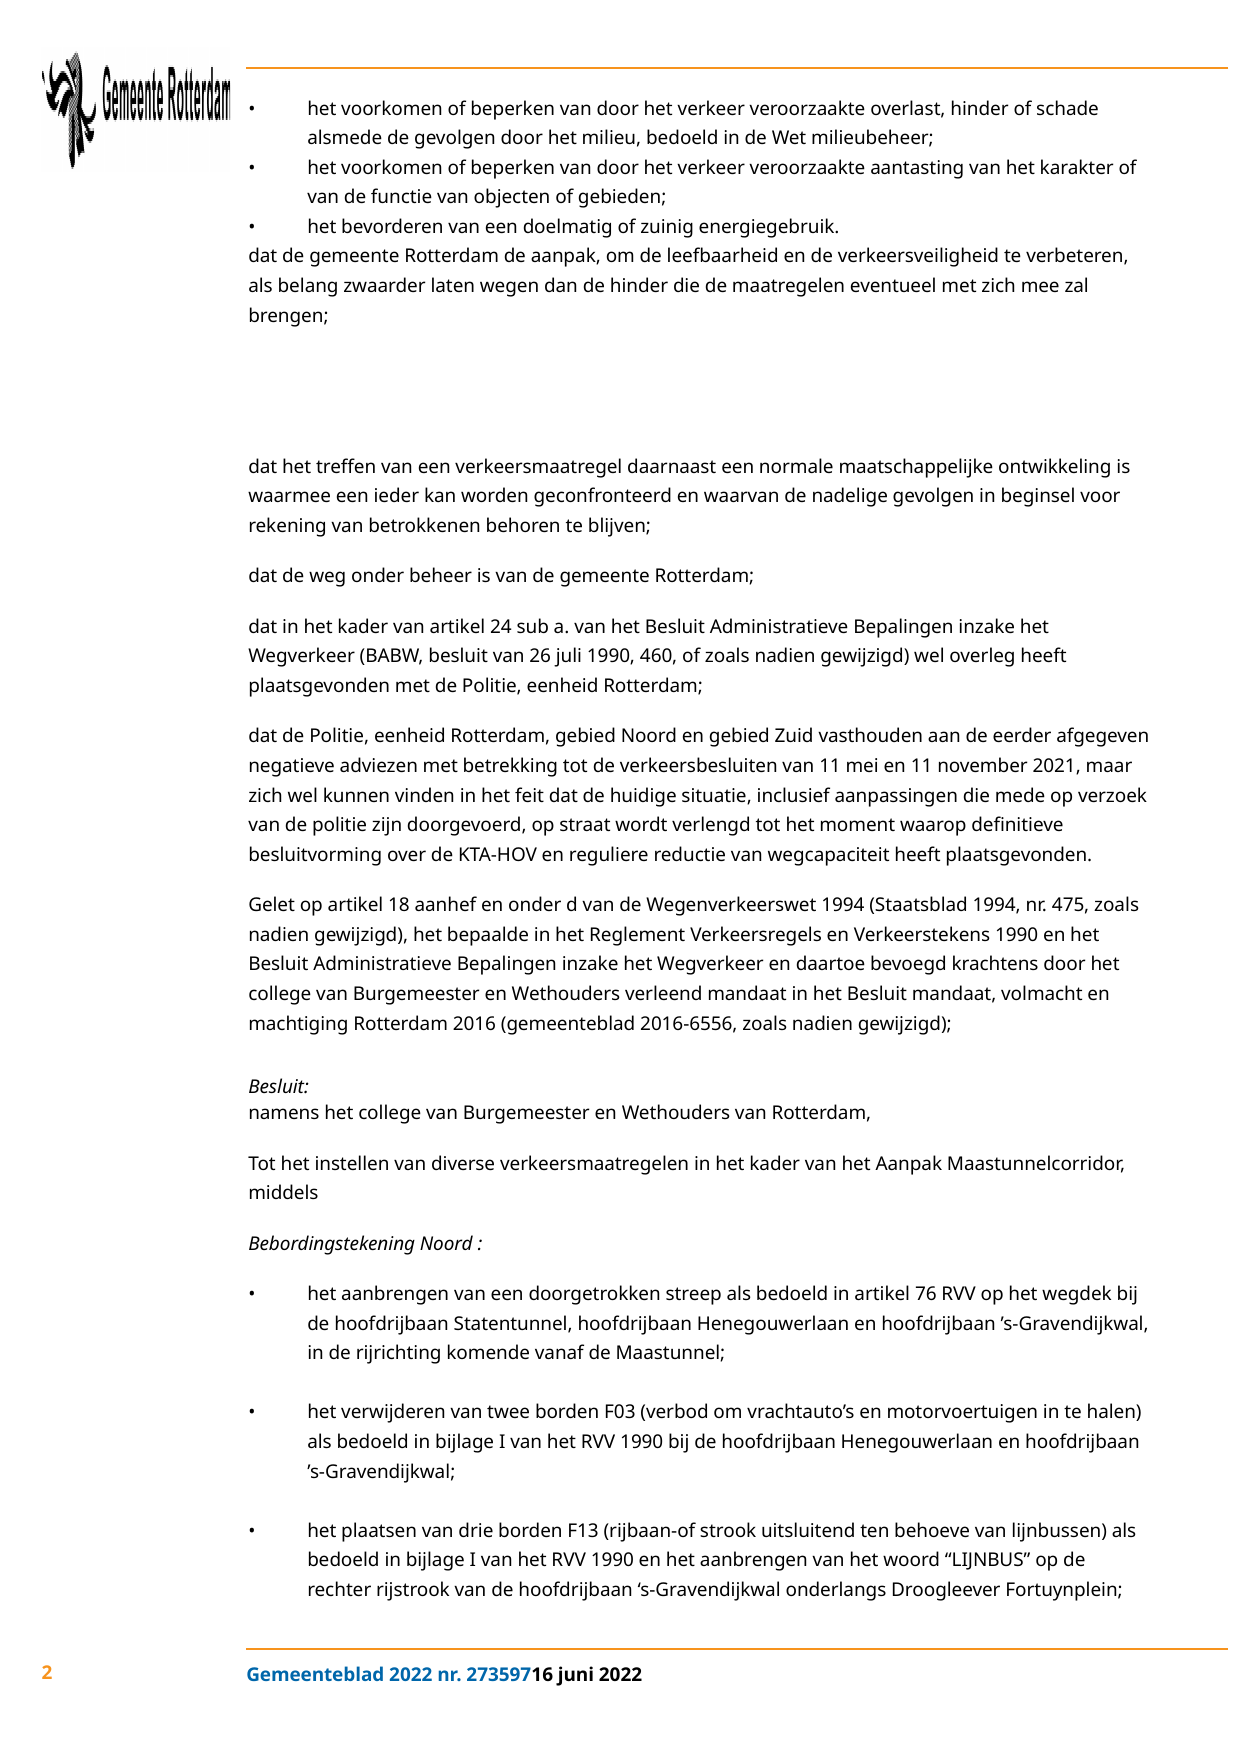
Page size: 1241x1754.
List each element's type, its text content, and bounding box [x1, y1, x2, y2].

list het verwijderen van twee borden F03 (verbod om vrachtauto’s en motorvoertuigen in te halen) als bedoeld in bijlage I van het RVV 1990 bij de hoofdrijbaan Henegouwerlaan en hoofdrijbaan ’s-Gravendijkwal; [248, 1399, 1152, 1483]
text Tot het instellen van diverse verkeersmaatregelen in het kader van het Aanpak Maastunnelcorridor, middels [248, 1150, 1152, 1205]
text Besluit: [248, 1074, 1152, 1099]
list het bevorderen van een doelmatig of zuinig energiegebruik. [248, 213, 1152, 239]
text dat de gemeente Rotterdam de aanpak, om de leefbaarheid en de verkeersveiligheid te verbeteren, als belang zwaarder laten wegen dan de hinder die de maatregelen eventueel met zich mee zal brengen; [248, 243, 1152, 328]
text dat het treffen van een verkeersmaatregel daarnaast een normale maatschappelijke ontwikkeling is waarmee een ieder kan worden geconfronteerd en waarvan de nadelige gevolgen in beginsel voor rekening van betrokkenen behoren te blijven; [248, 453, 1152, 538]
text Bebordingstekening Noord : [248, 1230, 1152, 1256]
text namens het college van Burgemeester en Wethouders van Rotterdam, [248, 1099, 1152, 1125]
list het plaatsen van drie borden F13 (rijbaan-of strook uitsluitend ten behoeve van lijnbussen) als bedoeld in bijlage I van het RVV 1990 en het aanbrengen van het woord “LIJNBUS” op de rechter rijstrook van de hoofdrijbaan ‘s-Gravendijkwal onderlangs Droogleever Fortuynplein; [248, 1517, 1152, 1602]
text dat de Politie, eenheid Rotterdam, gebied Noord en gebied Zuid vasthouden aan de eerder afgegeven negatieve adviezen met betrekking tot de verkeersbesluiten van 11 mei en 11 november 2021, maar zich wel kunnen vinden in het feit dat de huidige situatie, inclusief aanpassingen die mede op verzoek van de politie zijn doorgevoerd, op straat wordt verlengd tot het moment waarop definitieve besluitvorming over de KTA-HOV en reguliere reductie van wegcapaciteit heeft plaatsgevonden. [248, 723, 1152, 867]
text dat de weg onder beheer is van de gemeente Rotterdam; [248, 563, 1152, 588]
list het aanbrengen van een doorgetrokken streep als bedoeld in artikel 76 RVV op het wegdek bij de hoofdrijbaan Statentunnel, hoofdrijbaan Henegouwerlaan en hoofdrijbaan ’s-Gravendijkwal, in de rijrichting komende vanaf de Maastunnel; [248, 1280, 1152, 1365]
text Gelet op artikel 18 aanhef en onder d van de Wegenverkeerswet 1994 (Staatsblad 1994, nr. 475, zoals nadien gewijzigd), het bepaalde in het Reglement Verkeersregels en Verkeerstekens 1990 en het Besluit Administratieve Bepalingen inzake het Wegverkeer en daartoe bevoegd krachtens door het college van Burgemeester en Wethouders verleend mandaat in het Besluit mandaat, volmacht en machtiging Rotterdam 2016 (gemeenteblad 2016-6556, zoals nadien gewijzigd); [248, 891, 1152, 1036]
text dat in het kader van artikel 24 sub a. van het Besluit Administratieve Bepalingen inzake het Wegverkeer (BABW, besluit van 26 juli 1990, 460, of zoals nadien gewijzigd) wel overleg heeft plaatsgevonden met de Politie, eenheid Rotterdam; [248, 613, 1152, 698]
list het voorkomen of beperken van door het verkeer veroorzaakte overlast, hinder of schade alsmede de gevolgen door het milieu, bedoeld in de Wet milieubeheer; [248, 95, 1152, 150]
list het voorkomen of beperken van door het verkeer veroorzaakte aantasting van het karakter of van de functie van objecten of gebieden; [248, 154, 1152, 209]
picture [41, 47, 231, 172]
